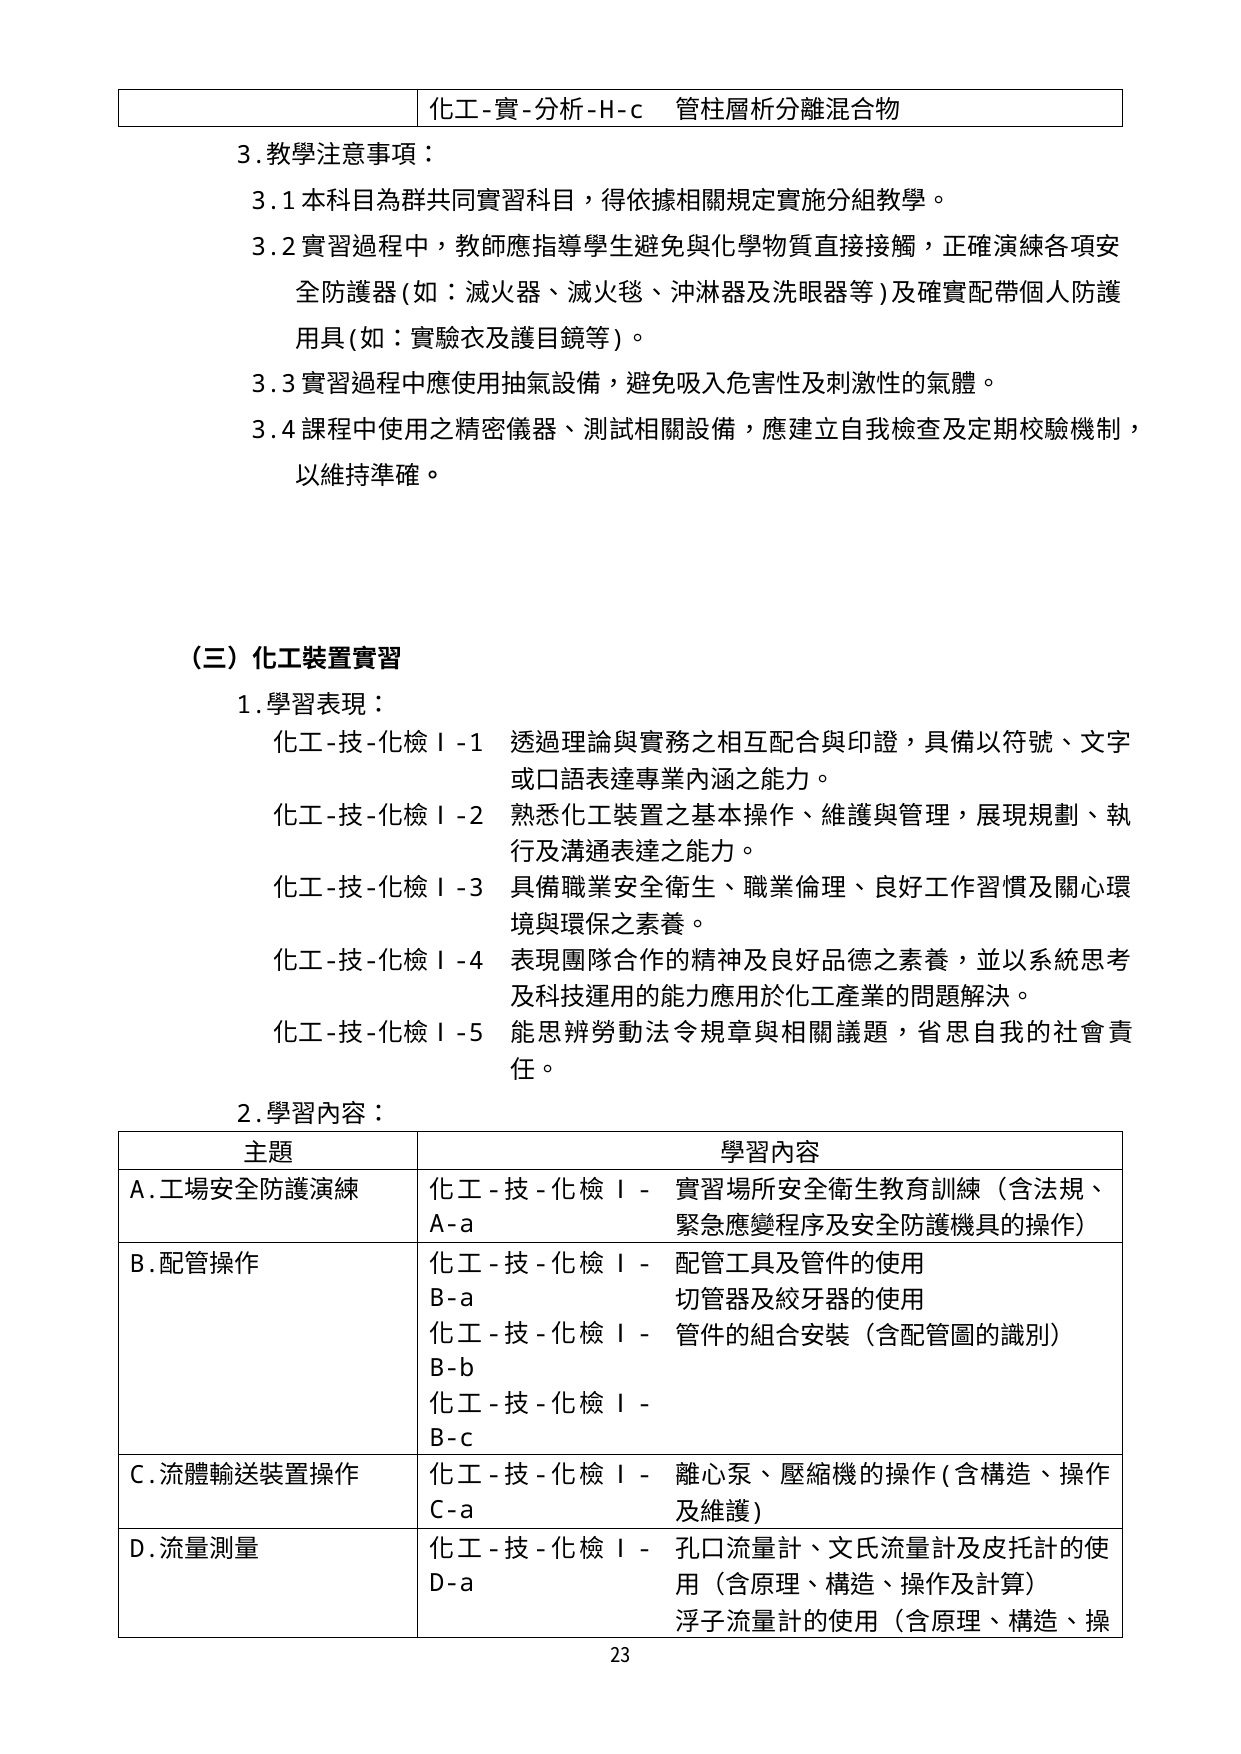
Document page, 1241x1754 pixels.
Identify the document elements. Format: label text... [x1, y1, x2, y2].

table_cell 具備職業安全衛生、職業倫理、良好工作習慣及關心環境與環保之素養。 [499, 868, 1144, 940]
text 3.1本科目為群共同實習科目，得依據相關規定實施分組教學。 [251, 173, 1122, 219]
table_cell 化工-技-化檢Ⅰ-5 [262, 1013, 498, 1085]
table_cell 能思辨勞動法令規章與相關議題，省思自我的社會責任。 [499, 1013, 1144, 1085]
text 3.3實習過程中應使用抽氣設備，避免吸入危害性及刺激性的氣體。 [251, 356, 1122, 402]
text （三）化工裝置實習 [169, 631, 1122, 677]
table_cell 化工-技-化檢Ⅰ-A-a [418, 1170, 663, 1242]
table_cell 化工-技-化檢Ⅰ-3 [262, 868, 498, 940]
table_header 化工-技-化檢Ⅰ-1 [262, 723, 498, 795]
text 2.學習內容： [169, 1085, 1122, 1131]
table_cell 化工-技-化檢Ⅰ-2 [262, 795, 498, 868]
table_header 學習內容 [418, 1132, 1122, 1168]
table_cell 化工-技-化檢Ⅰ-C-a [418, 1455, 663, 1527]
text 3.教學注意事項： [169, 127, 1122, 173]
table_cell 配管工具及管件的使用 切管器及絞牙器的使用 管件的組合安裝（含配管圖的識別） [664, 1243, 1122, 1454]
table_cell 化工-技-化檢Ⅰ-B-a 化工-技-化檢Ⅰ-B-b 化工-技-化檢Ⅰ-B-c [418, 1243, 663, 1454]
table_cell C.流體輸送裝置操作 [119, 1455, 417, 1527]
table_cell [119, 90, 417, 126]
text 3.4課程中使用之精密儀器、測試相關設備，應建立自我檢查及定期校驗機制，以維持準確。 [251, 402, 1122, 494]
table_cell 表現團隊合作的精神及良好品德之素養，並以系統思考及科技運用的能力應用於化工產業的問題解決。 [499, 940, 1144, 1013]
table_header 主題 [119, 1132, 417, 1168]
table_cell A.工場安全防護演練 [119, 1170, 417, 1242]
table_cell 熟悉化工裝置之基本操作、維護與管理，展現規劃、執行及溝通表達之能力。 [499, 795, 1144, 868]
table_cell 化工-技-化檢Ⅰ-4 [262, 940, 498, 1013]
text 1.學習表現： [169, 677, 1122, 723]
table_cell 管柱層析分離混合物 [664, 90, 1122, 126]
table_cell 化工-技-化檢Ⅰ-D-a [418, 1529, 663, 1637]
table_cell 孔口流量計、文氏流量計及皮托計的使用（含原理、構造、操作及計算） 浮子流量計的使用（含原理、構造、操 [664, 1529, 1122, 1637]
table_cell 化工-實-分析-H-c [418, 90, 663, 126]
table_cell D.流量測量 [119, 1529, 417, 1637]
table_header 透過理論與實務之相互配合與印證，具備以符號、文字或口語表達專業內涵之能力。 [499, 723, 1144, 795]
table_cell 實習場所安全衛生教育訓練（含法規、緊急應變程序及安全防護機具的操作） [664, 1170, 1122, 1242]
text 3.2實習過程中，教師應指導學生避免與化學物質直接接觸，正確演練各項安全防護器(如：滅火器、滅火毯、沖淋器及洗眼器等)及確實配帶個人防護用具(如：實驗衣及護目鏡等)。 [251, 219, 1122, 356]
table_cell 離心泵、壓縮機的操作(含構造、操作及維護) [664, 1455, 1122, 1527]
table_cell B.配管操作 [119, 1243, 417, 1454]
